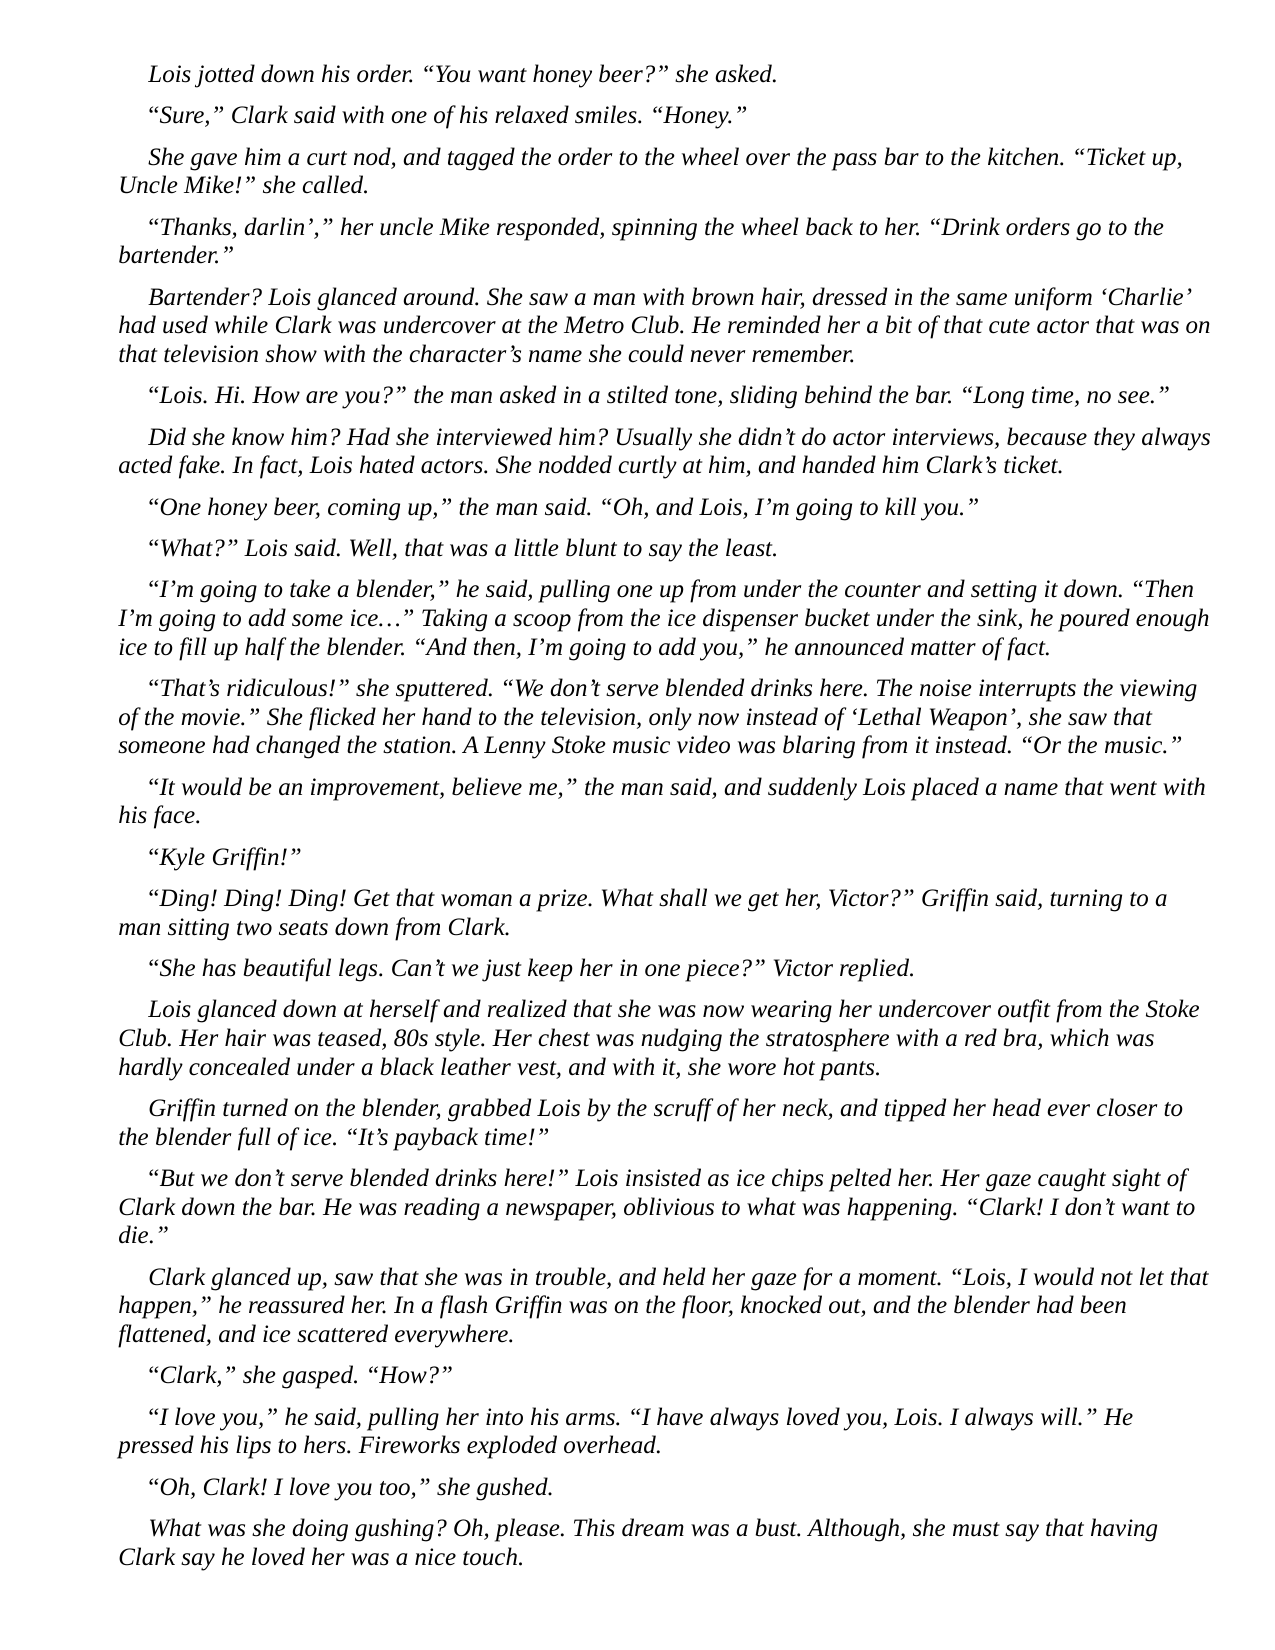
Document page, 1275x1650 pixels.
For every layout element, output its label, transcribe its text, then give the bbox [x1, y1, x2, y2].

text Clark glanced up, saw that she was in trouble, and held her gaze for a moment. “Lois, I would not let that happen,” he reassured her. In a flash Griffin was on the floor, knocked out, and the blender had been flattened, and ice scattered everywhere. [118, 1262, 1216, 1348]
text “Thanks, darlin’,” her uncle Mike responded, spinning the wheel back to her. “Drink orders go to the bartender.” [118, 212, 1216, 269]
text “She has beautiful legs. Can’t we just keep her in one piece?” Victor replied. [118, 953, 1216, 982]
text “Oh, Clark! I love you too,” she gushed. [118, 1472, 1216, 1500]
text “One honey beer, coming up,” the man said. “Oh, and Lois, I’m going to kill you.” [118, 492, 1216, 520]
text “Ding! Ding! Ding! Get that woman a prize. What shall we get her, Victor?” Griffin said, turning to a man sitting two seats down from Clark. [118, 883, 1216, 940]
text What was she doing gushing? Oh, please. This dream was a bust. Although, she must say that having Clark say he loved her was a nice touch. [118, 1513, 1216, 1570]
text Lois jotted down his order. “You want honey beer?” she asked. [118, 59, 1216, 88]
text “Sure,” Clark said with one of his relaxed smiles. “Honey.” [118, 100, 1216, 129]
text Bartender? Lois glanced around. She saw a man with brown hair, dressed in the same uniform ‘Charlie’ had used while Clark was undercover at the Metro Club. He reminded her a bit of that cute actor that was on that television show with the character’s name she could never remember. [118, 282, 1216, 368]
text Griffin turned on the blender, grabbed Lois by the scruff of her neck, and tipped her head ever closer to the blender full of ice. “It’s payback time!” [118, 1093, 1216, 1150]
text “It would be an improvement, believe me,” the man said, and suddenly Lois placed a name that went with his face. [118, 772, 1216, 829]
text “That’s ridiculous!” she sputtered. “We don’t serve blended drinks here. The noise interrupts the viewing of the movie.” She flicked her hand to the television, only now instead of ‘Lethal Weapon’, she saw that someone had changed the station. A Lenny Stoke music video was blaring from it instead. “Or the music.” [118, 673, 1216, 759]
text Lois glanced down at herself and realized that she was now wearing her undercover outfit from the Stoke Club. Her hair was teased, 80s style. Her chest was nudging the stratosphere with a red bra, which was hardly concealed under a black leather vest, and with it, she wore hot pants. [118, 994, 1216, 1080]
text She gave him a curt nod, and tagged the order to the wheel over the pass bar to the kitchen. “Ticket up, Uncle Mike!” she called. [118, 142, 1216, 199]
text “I’m going to take a blender,” he said, pulling one up from under the counter and setting it down. “Then I’m going to add some ice…” Taking a scoop from the ice dispenser bucket under the sink, he poured enough ice to fill up half the blender. “And then, I’m going to add you,” he announced matter of fact. [118, 574, 1216, 660]
text “But we don’t serve blended drinks here!” Lois insisted as ice chips pelted her. Her gaze caught sight of Clark down the bar. He was reading a newspaper, oblivious to what was happening. “Clark! I don’t want to die.” [118, 1163, 1216, 1249]
text Did she know him? Had she interviewed him? Usually she didn’t do actor interviews, because they always acted fake. In fact, Lois hated actors. She nodded curtly at him, and handed him Clark’s ticket. [118, 422, 1216, 479]
text “Kyle Griffin!” [118, 842, 1216, 870]
text “I love you,” he said, pulling her into his arms. “I have always loved you, Lois. I always will.” He pressed his lips to hers. Fireworks exploded overhead. [118, 1402, 1216, 1459]
text “Lois. Hi. How are you?” the man asked in a stilted tone, sliding behind the bar. “Long time, no see.” [118, 380, 1216, 409]
text “What?” Lois said. Well, that was a little blunt to say the least. [118, 533, 1216, 562]
text “Clark,” she gasped. “How?” [118, 1360, 1216, 1389]
